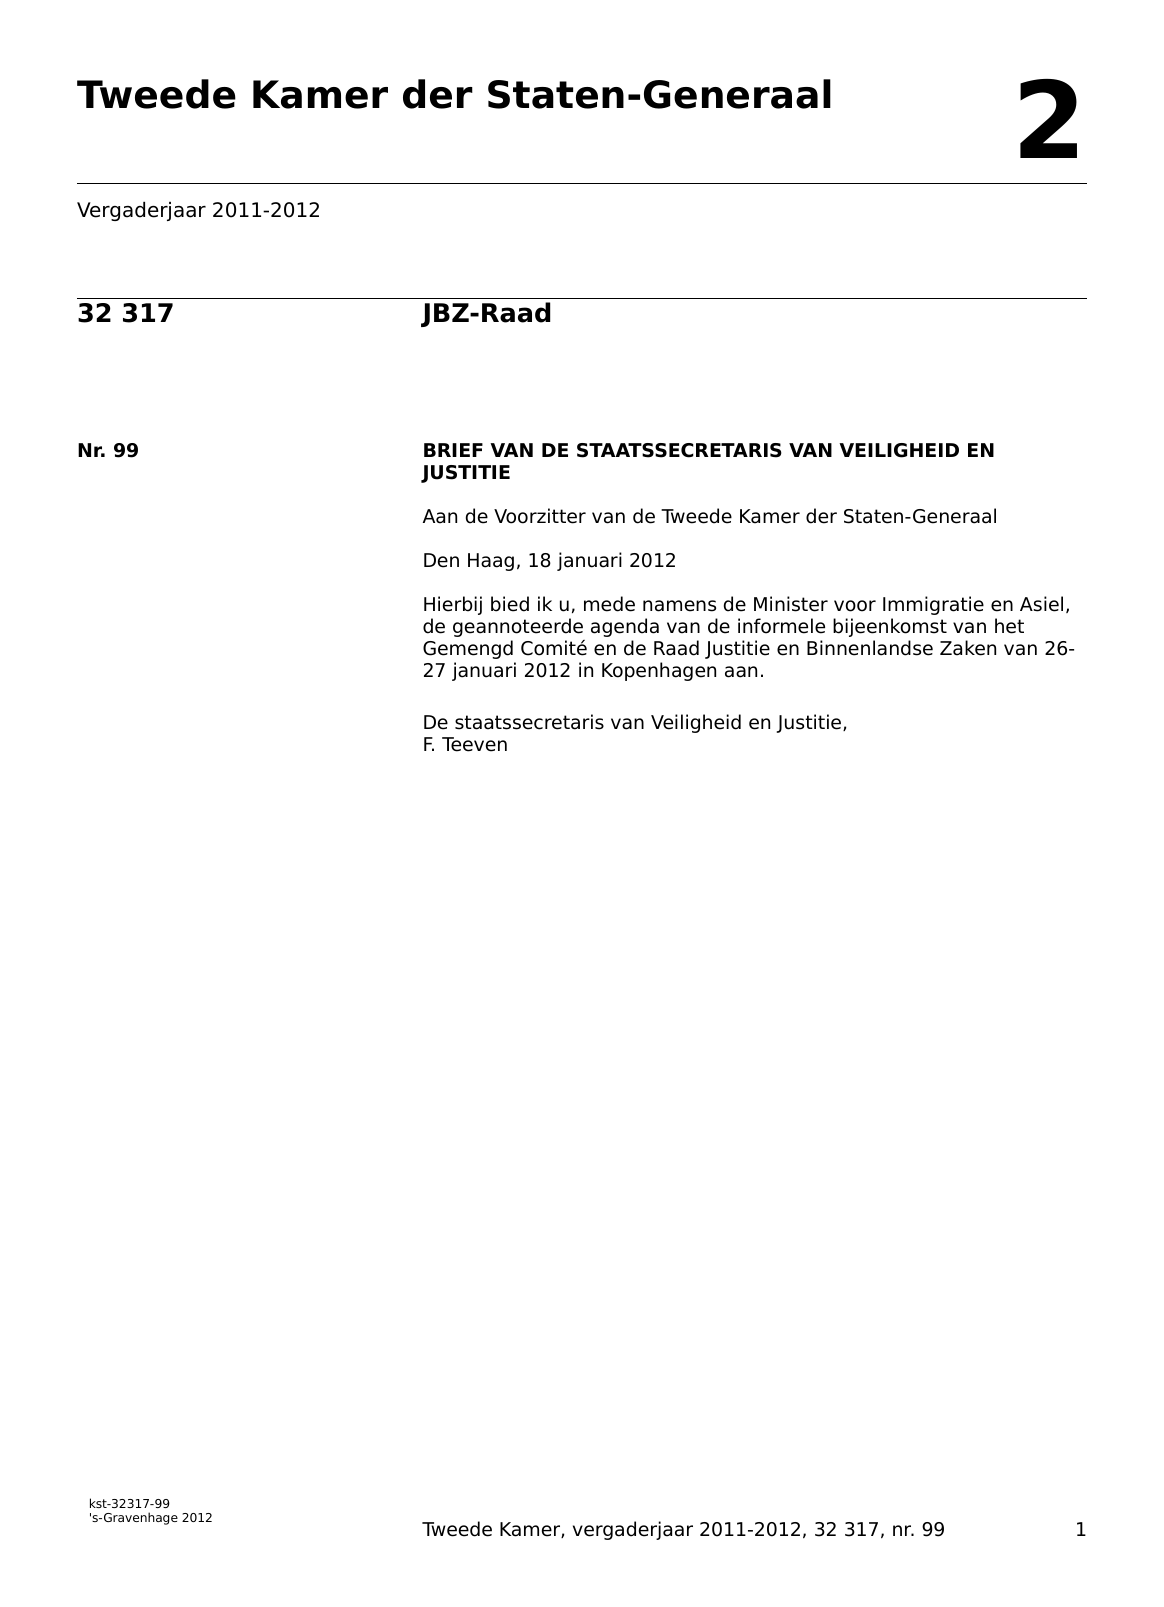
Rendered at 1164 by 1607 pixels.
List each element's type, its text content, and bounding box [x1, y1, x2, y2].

text 's-Gravenhage 2012 [88, 1511, 323, 1525]
subtitle Nr. 99 BRIEF VAN DE STAATSSECRETARIS VAN VEILIGHEID EN JUSTITIE [77, 440, 1087, 484]
text Den Haag, 18 januari 2012 [422, 550, 1087, 572]
table_cell Vergaderjaar 2011-2012 [77, 184, 1087, 298]
subtitle 32 317 JBZ-Raad [77, 299, 1087, 329]
table_header Tweede Kamer der Staten-Generaal [77, 59, 886, 183]
text Aan de Voorzitter van de Tweede Kamer der Staten-Generaal [422, 506, 1087, 528]
text Hierbij bied ik u, mede namens de Minister voor Immigratie en Asiel, de geannoteerde agenda van de informele bijeenkomst van het Gemengd Comité en de Raad Justitie en Binnenlandse Zaken van 26-27 januari 2012 in Kopenhagen aan. [422, 594, 1087, 682]
text De staatssecretaris van Veiligheid en Justitie, F. Teeven [422, 712, 1087, 756]
table_header 2 [886, 59, 1087, 183]
text kst-32317-99 [88, 1497, 323, 1511]
